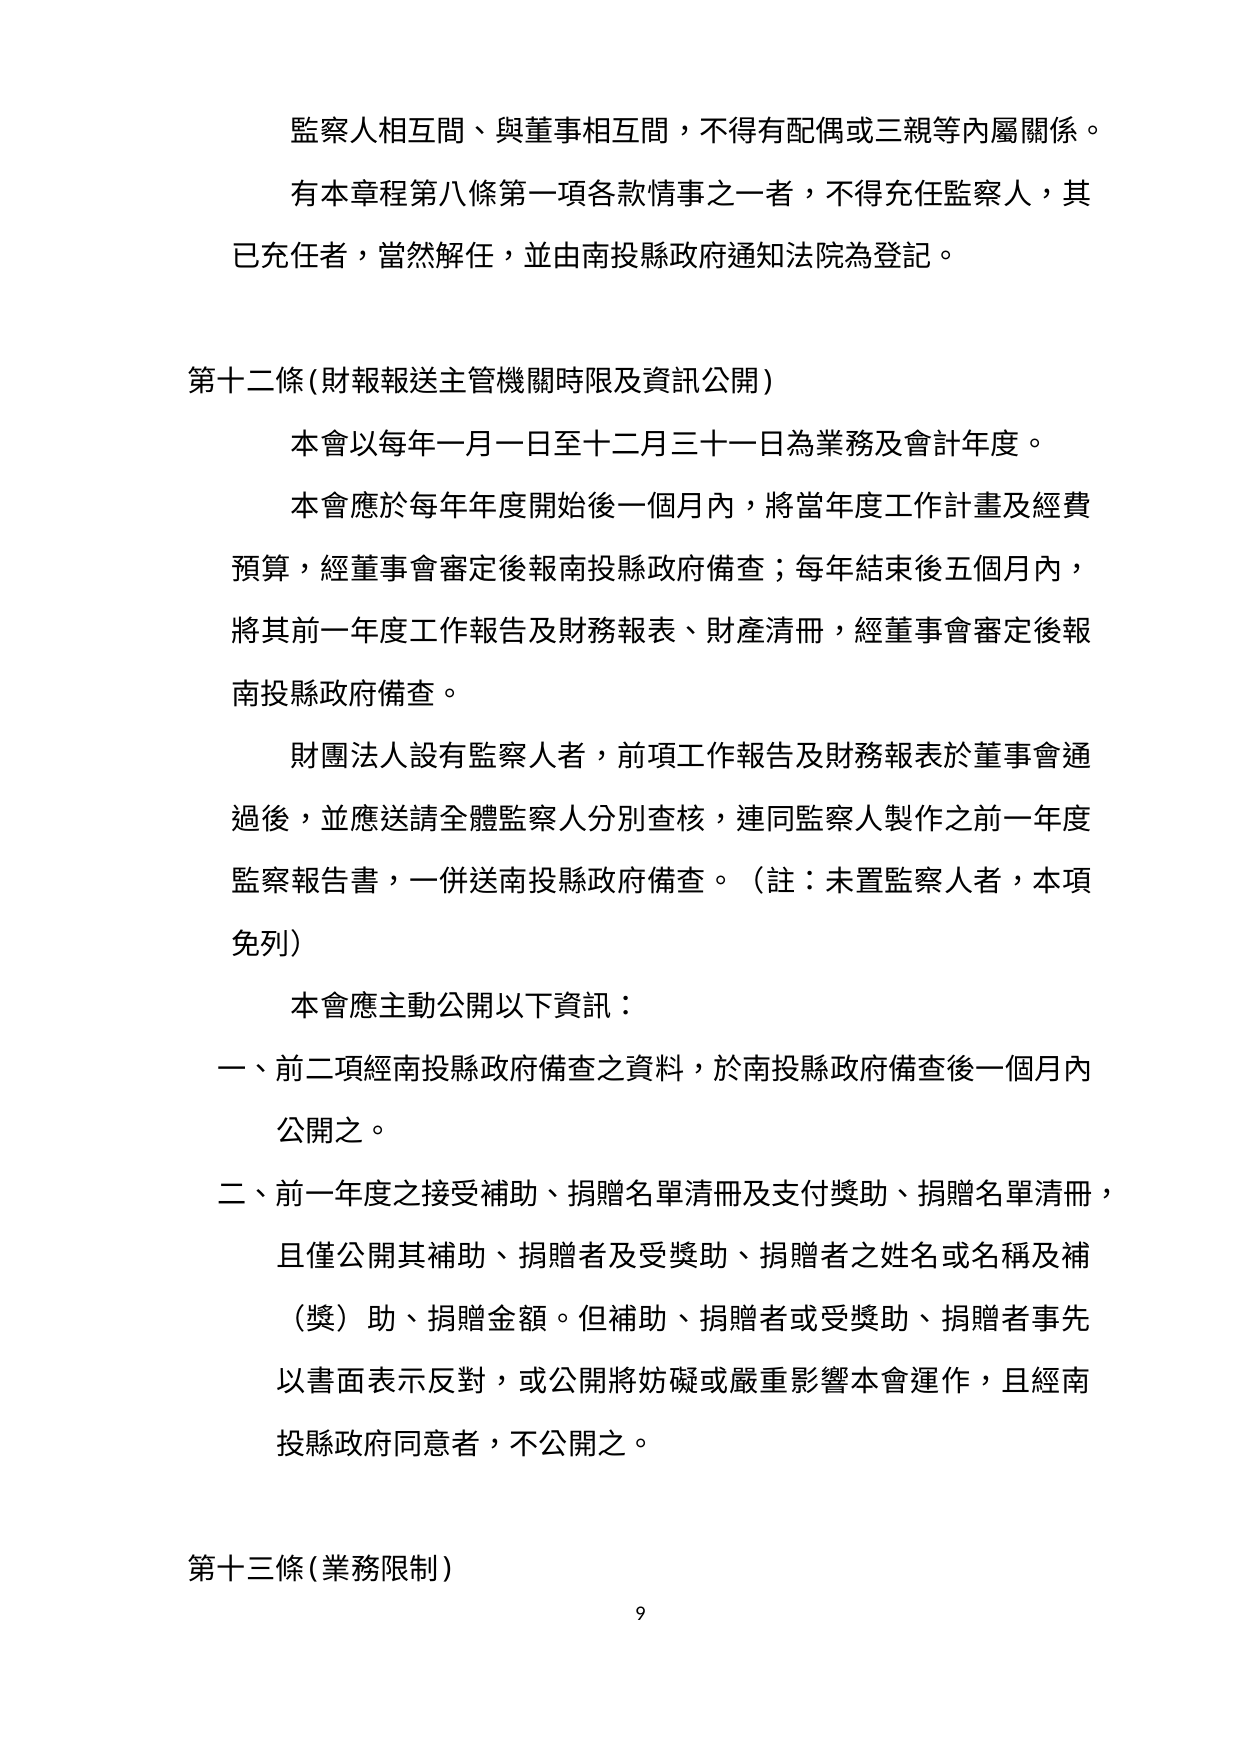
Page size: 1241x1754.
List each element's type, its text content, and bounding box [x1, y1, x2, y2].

text 財團法人設有監察人者，前項工作報告及財務報表於董事會通過後，並應送請全體監察人分別查核，連同監察人製作之前一年度監察報告書，一併送南投縣政府備查。（註：未置監察人者，本項免列） [231, 712, 1093, 962]
text 第十三條(業務限制) [187, 1525, 1093, 1587]
text 本會應於每年年度開始後一個月內，將當年度工作計畫及經費預算，經董事會審定後報南投縣政府備查；每年結束後五個月內，將其前一年度工作報告及財務報表、財產清冊，經董事會審定後報南投縣政府備查。 [231, 462, 1093, 712]
text 二、前一年度之接受補助、捐贈名單清冊及支付獎助、捐贈名單清冊，且僅公開其補助、捐贈者及受獎助、捐贈者之姓名或名稱及補（獎）助、捐贈金額。但補助、捐贈者或受獎助、捐贈者事先以書面表示反對，或公開將妨礙或嚴重影響本會運作，且經南投縣政府同意者，不公開之。 [217, 1150, 1093, 1462]
text 監察人相互間、與董事相互間，不得有配偶或三親等內屬關係。 [231, 87, 1093, 150]
text 本會應主動公開以下資訊： [231, 962, 1093, 1025]
text 有本章程第八條第一項各款情事之一者，不得充任監察人，其已充任者，當然解任，並由南投縣政府通知法院為登記。 [231, 150, 1093, 275]
text 一、前二項經南投縣政府備查之資料，於南投縣政府備查後一個月內公開之。 [217, 1025, 1093, 1150]
text 第十二條(財報報送主管機關時限及資訊公開) [187, 337, 1093, 400]
text 本會以每年一月一日至十二月三十一日為業務及會計年度。 [231, 400, 1093, 462]
